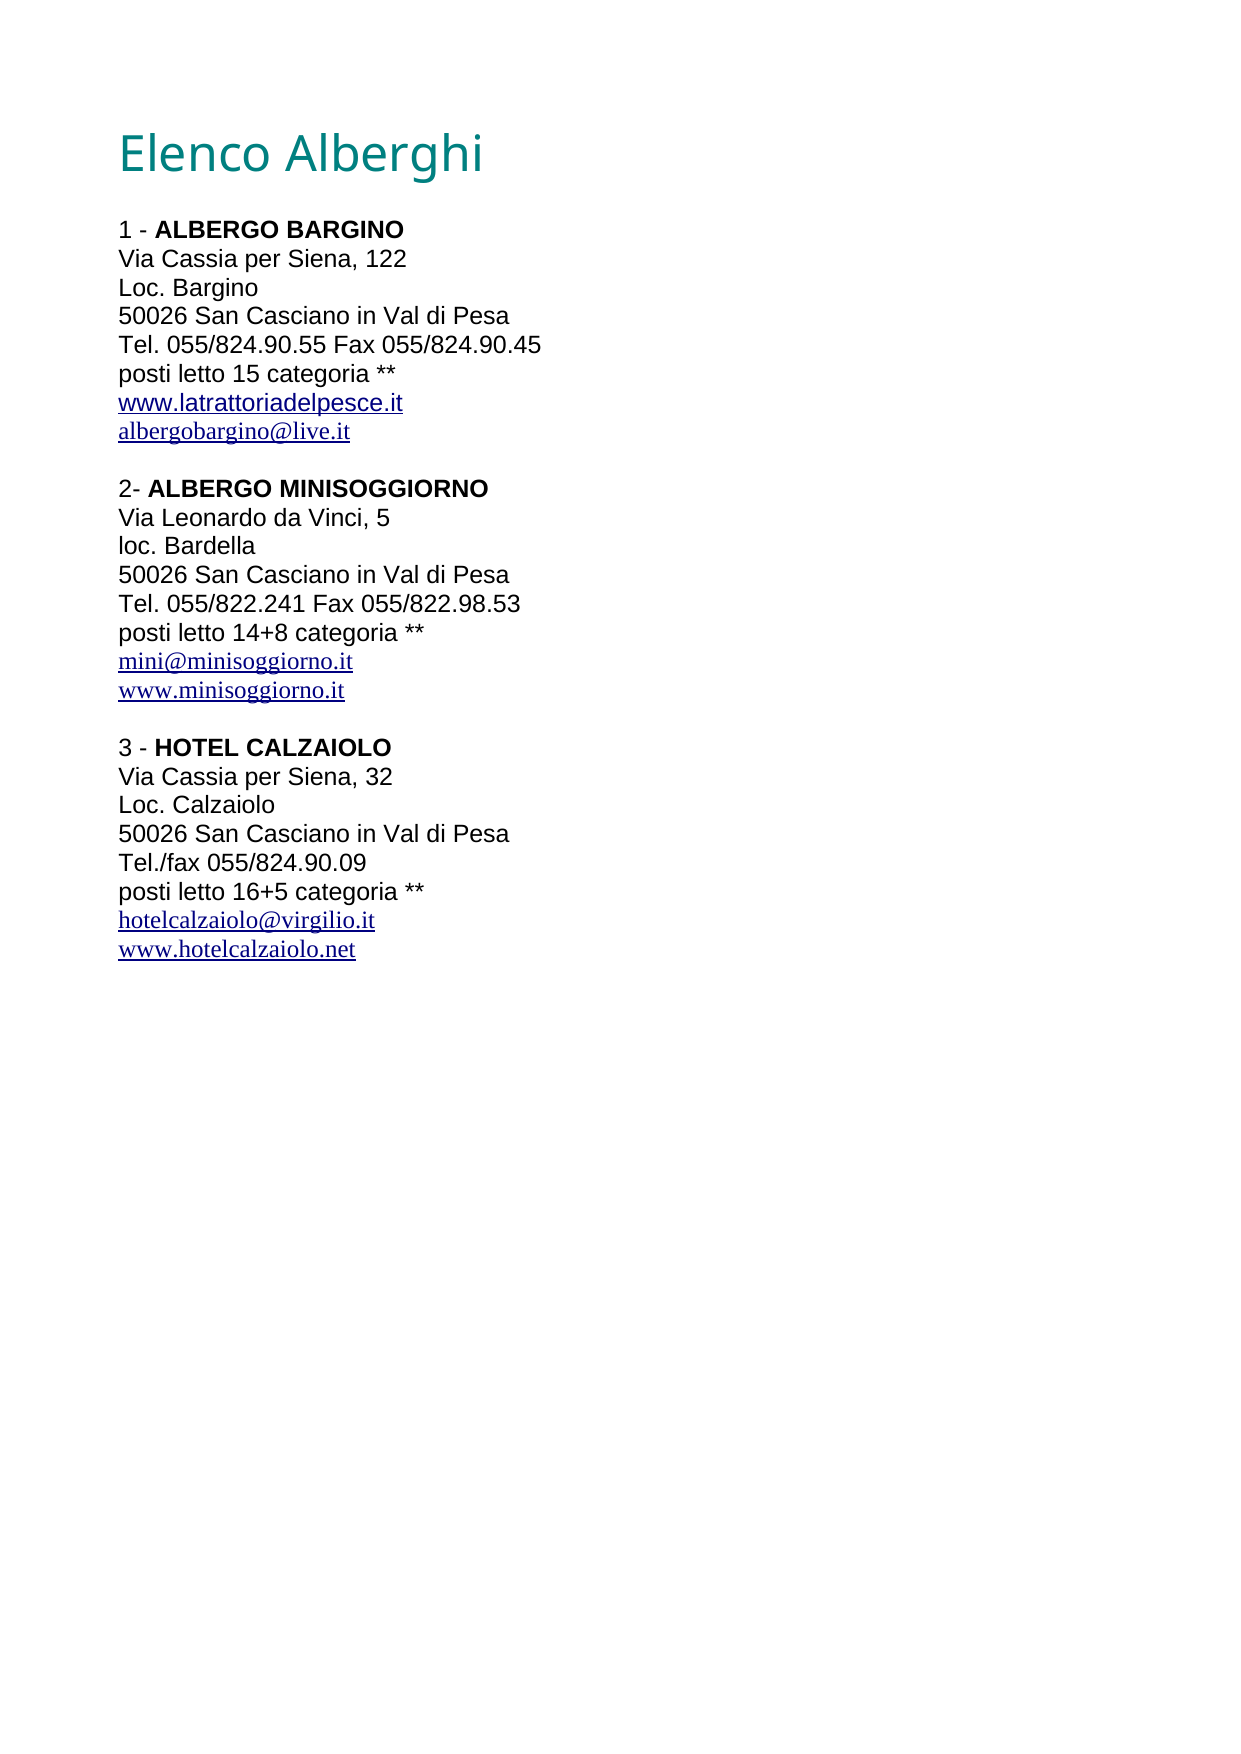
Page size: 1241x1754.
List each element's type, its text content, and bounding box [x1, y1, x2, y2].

text 1 - ALBERGO BARGINO Via Cassia per Siena, 122 Loc. Bargino 50026 San Casciano in Val di Pesa Tel. 055/824.90.55 Fax 055/824.90.45 posti letto 15 categoria ** [118, 215, 1122, 387]
text mini@minisoggiorno.it [118, 646, 1122, 675]
text hotelcalzaiolo@virgilio.it [118, 905, 1122, 934]
text albergobargino@live.it [118, 416, 1122, 445]
text 2- ALBERGO MINISOGGIORNO Via Leonardo da Vinci, 5 loc. Bardella 50026 San Casciano in Val di Pesa Tel. 055/822.241 Fax 055/822.98.53 posti letto 14+8 categoria ** [118, 474, 1122, 646]
text www.latrattoriadelpesce.it [118, 387, 1122, 416]
text Elenco Alberghi [118, 118, 1122, 186]
text 3 - HOTEL CALZAIOLO Via Cassia per Siena, 32 Loc. Calzaiolo 50026 San Casciano in Val di Pesa Tel./fax 055/824.90.09 posti letto 16+5 categoria ** [118, 733, 1122, 905]
text www.minisoggiorno.it [118, 675, 1122, 704]
text www.hotelcalzaiolo.net [118, 934, 1122, 963]
